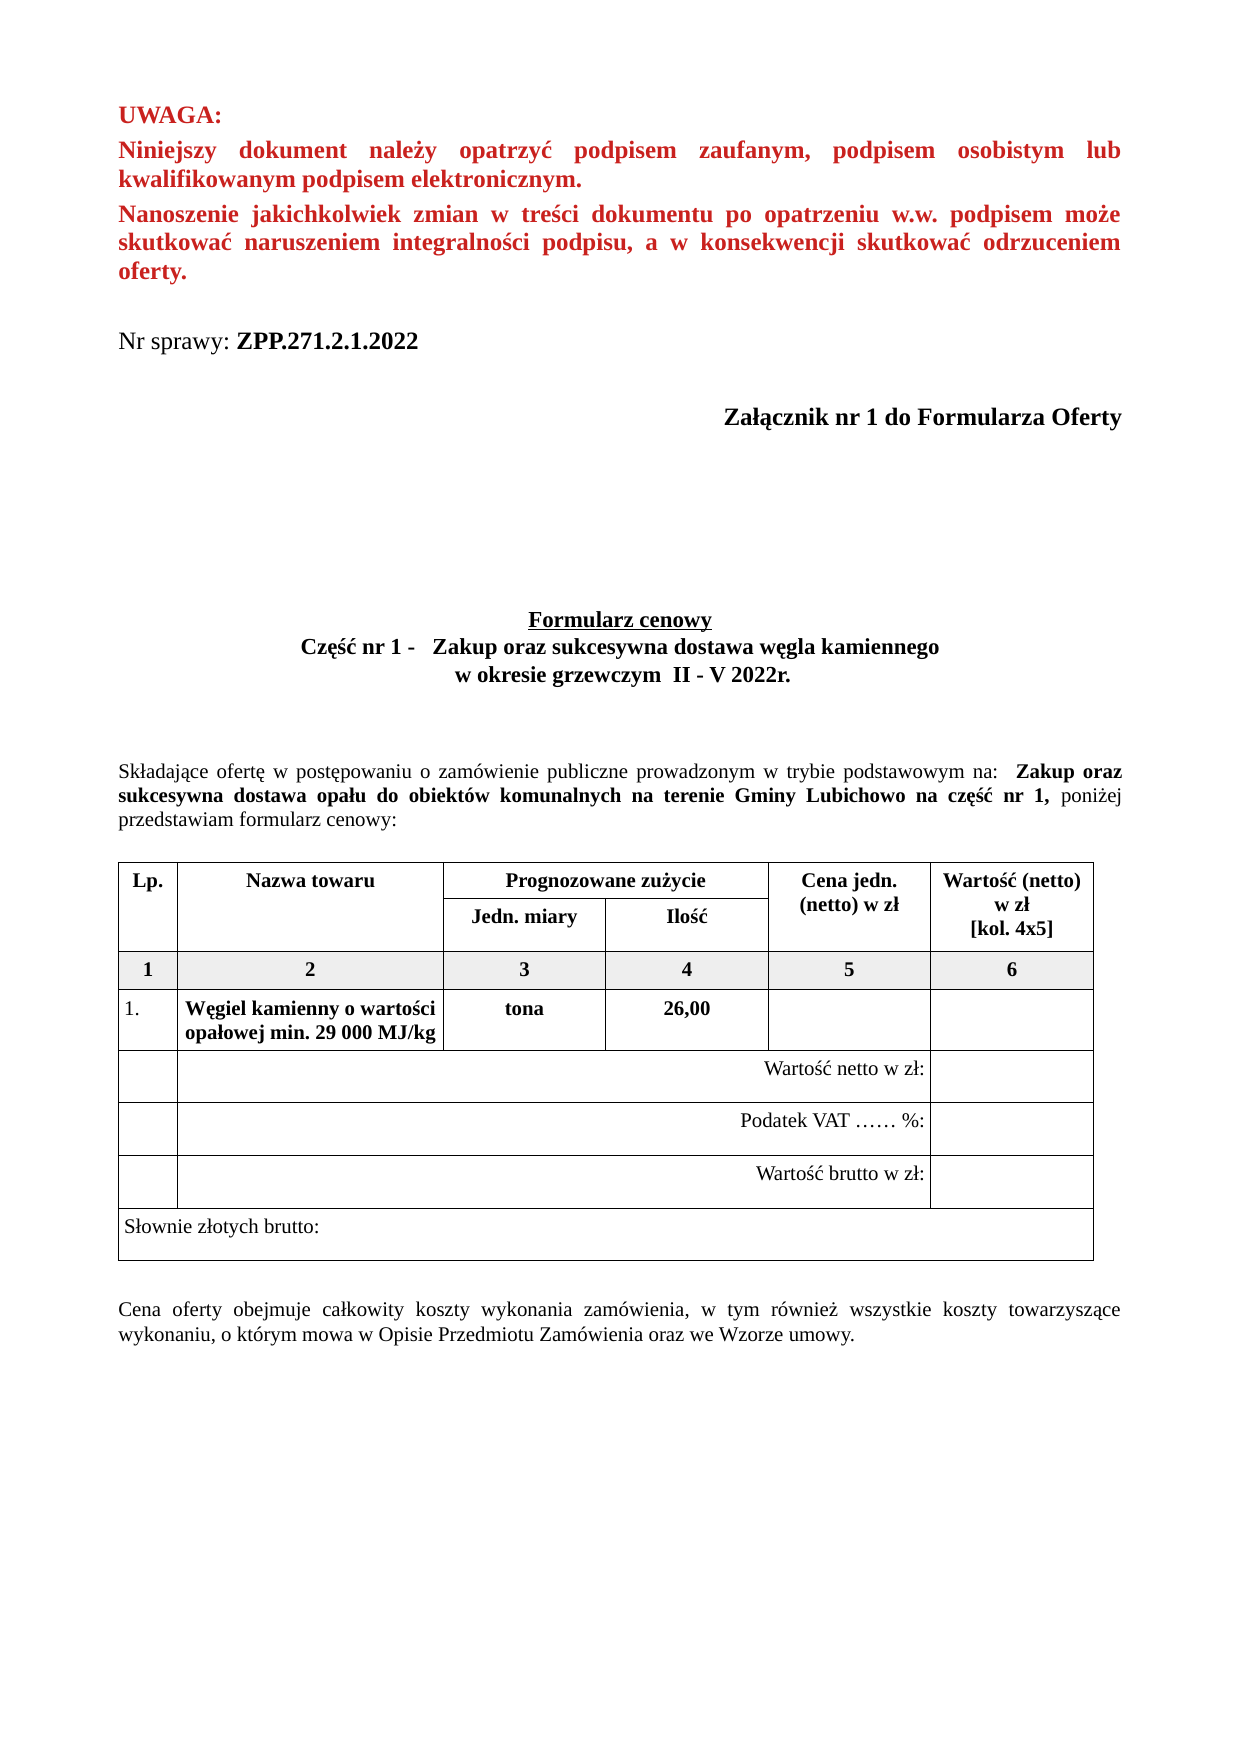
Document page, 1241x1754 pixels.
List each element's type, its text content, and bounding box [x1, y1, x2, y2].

table_cell Ilość [606, 899, 768, 951]
text Niniejszy dokument należy opatrzyć podpisem zaufanym, podpisem osobistym lub kwalifikowanym podpisem elektronicznym. [118, 135, 1122, 192]
table_cell [119, 1156, 177, 1208]
table_cell tona [444, 990, 605, 1049]
table_cell 5 [769, 952, 930, 989]
text Część nr 1 - Zakup oraz sukcesywna dostawa węgla kamiennego [118, 633, 1122, 659]
table_cell 2 [178, 952, 443, 989]
table_cell 1. [119, 990, 177, 1049]
table_cell [931, 1156, 1093, 1208]
table_header Cena jedn. (netto) w zł [769, 863, 930, 951]
table_cell Wartość netto w zł: [178, 1051, 930, 1102]
table_cell 6 [931, 952, 1093, 989]
table_cell 4 [606, 952, 768, 989]
table_cell [769, 990, 930, 1049]
table_cell Słownie złotych brutto: [119, 1209, 1093, 1260]
text Nanoszenie jakichkolwiek zmian w treści dokumentu po opatrzeniu w.w. podpisem może skutkować naruszeniem integralności podpisu, a w konsekwencji skutkować odrzuceniem oferty. [118, 199, 1122, 285]
table_header Nazwa towaru [178, 863, 443, 951]
table_cell 3 [444, 952, 605, 989]
table_cell Wartość brutto w zł: [178, 1156, 930, 1208]
table_cell Jedn. miary [444, 899, 605, 951]
text w okresie grzewczym II - V 2022r. [118, 661, 1122, 687]
table_cell [119, 1051, 177, 1102]
table_cell [119, 1103, 177, 1155]
text Załącznik nr 1 do Formularza Oferty [118, 402, 1122, 431]
table_header Wartość (netto) w zł [kol. 4x5] [931, 863, 1093, 951]
text Formularz cenowy [118, 606, 1122, 632]
table_cell [931, 1103, 1093, 1155]
table_cell Podatek VAT …… %: [178, 1103, 930, 1155]
table_header Prognozowane zużycie [444, 863, 768, 898]
table_cell 1 [119, 952, 177, 989]
text Nr sprawy: ZPP.271.2.1.2022 [118, 326, 1122, 355]
table_header Lp. [119, 863, 177, 951]
table_cell [931, 1051, 1093, 1102]
text Składające ofertę w postępowaniu o zamówienie publiczne prowadzonym w trybie podstawowym na: Zakup oraz sukcesywna dostawa opału do obiektów komunalnych na terenie Gminy Lubichowo na część nr 1, poniżej przedstawiam formularz cenowy: [118, 759, 1122, 831]
table_cell [931, 990, 1093, 1049]
table_cell 26,00 [606, 990, 768, 1049]
text Cena oferty obejmuje całkowity koszty wykonania zamówienia, w tym również wszystkie koszty towarzyszące wykonaniu, o którym mowa w Opisie Przedmiotu Zamówienia oraz we Wzorze umowy. [118, 1297, 1122, 1346]
table_cell Węgiel kamienny o wartości opałowej min. 29 000 MJ/kg [178, 990, 443, 1049]
text UWAGA: [118, 100, 1122, 129]
